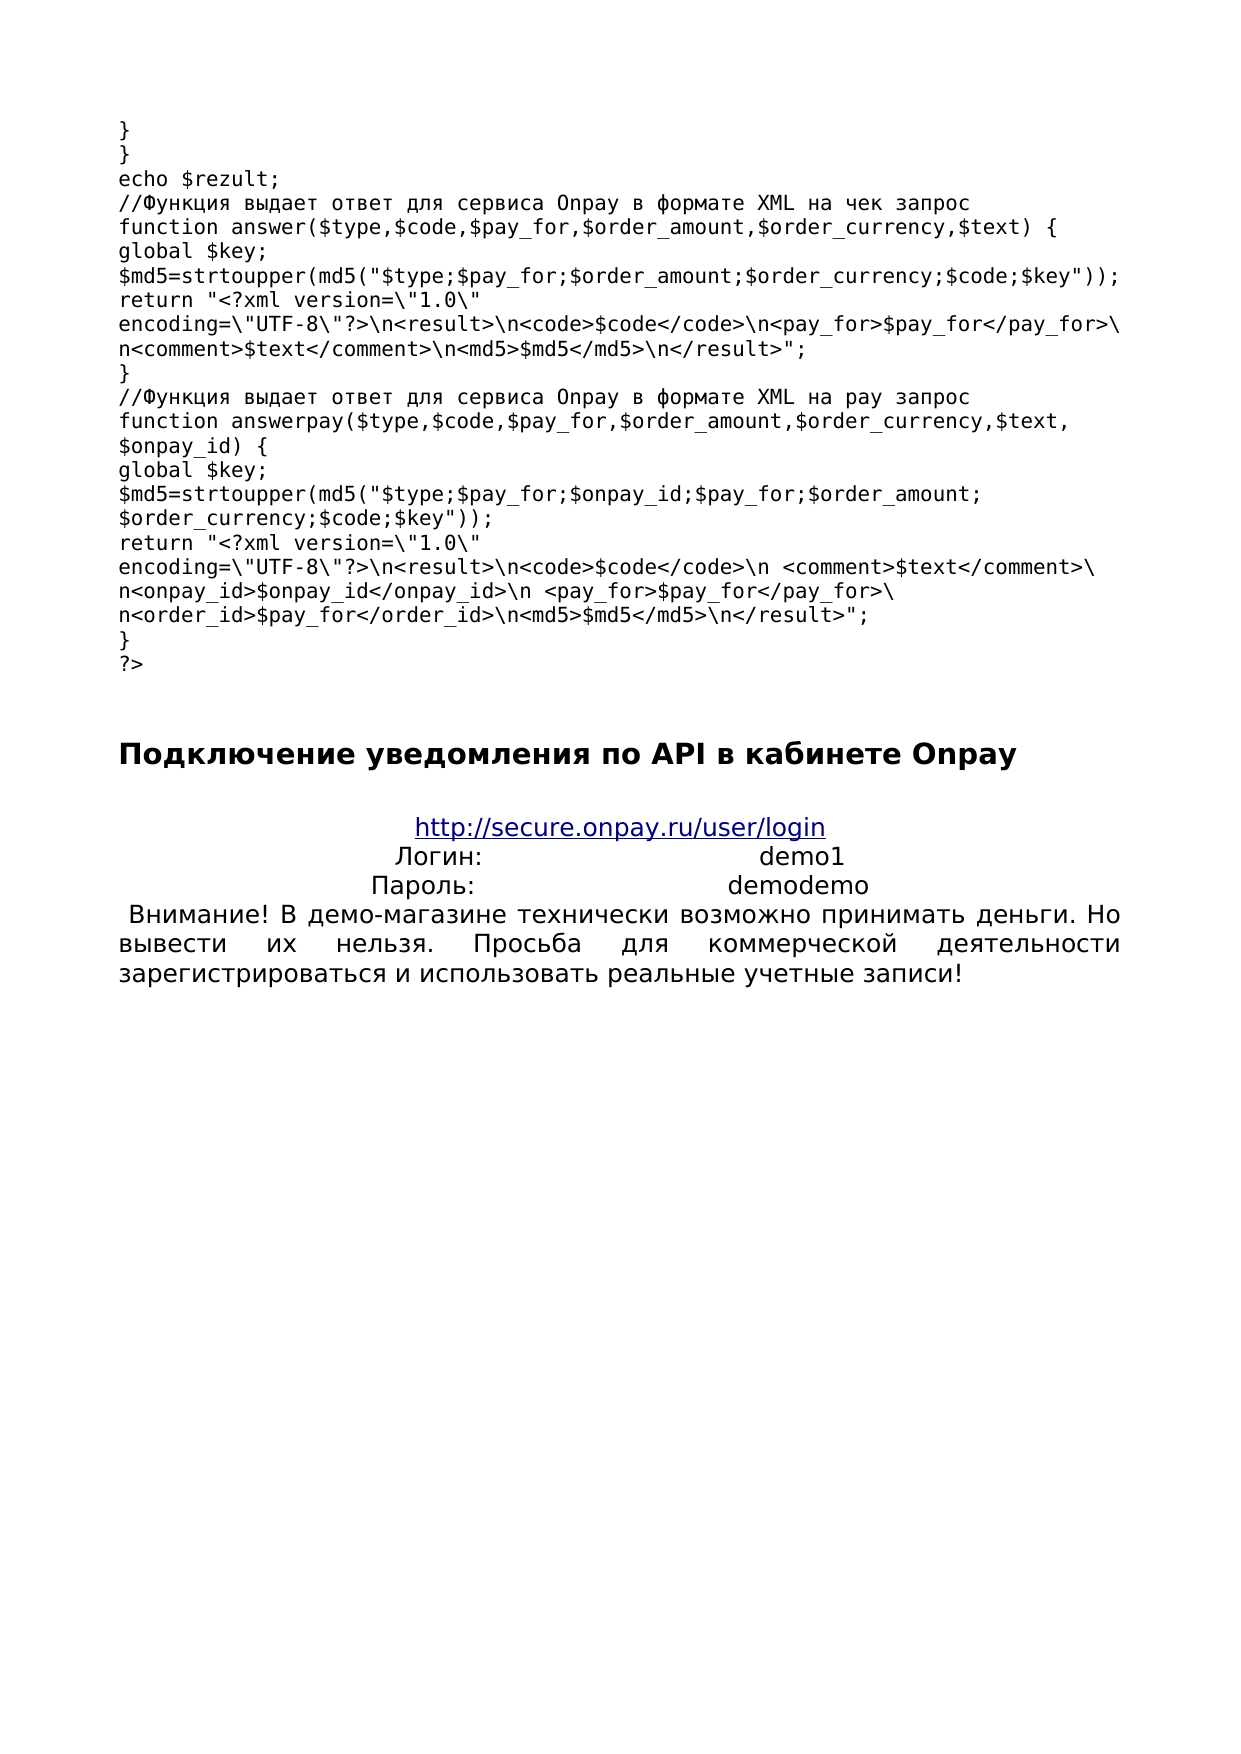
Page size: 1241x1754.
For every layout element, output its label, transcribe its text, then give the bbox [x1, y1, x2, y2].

subtitle Подключение уведомления по API в кабинете Onpay [118, 737, 1122, 771]
text } } echo $rezult; //Функция выдает ответ для сервиса Onpay в формате XML на чек запрос function answer($type,$code,$pay_for,$order_amount,$order_currency,$text) { global $key; $md5=strtoupper(md5("$type;$pay_for;$order_amount;$order_currency;$code;$key")); return "<?xml version=\"1.0\" encoding=\"UTF-8\"?>\n<result>\n<code>$code</code>\n<pay_for>$pay_for</pay_for>\n<comment>$text</comment>\n<md5>$md5</md5>\n</result>"; } //Функция выдает ответ для сервиса Onpay в формате XML на pay запрос function answerpay($type,$code,$pay_for,$order_amount,$order_currency,$text,$onpay_id) { global $key; $md5=strtoupper(md5("$type;$pay_for;$onpay_id;$pay_for;$order_amount;$order_currency;$code;$key")); return "<?xml version=\"1.0\" encoding=\"UTF-8\"?>\n<result>\n<code>$code</code>\n <comment>$text</comment>\n<onpay_id>$onpay_id</onpay_id>\n <pay_for>$pay_for</pay_for>\n<order_id>$pay_for</order_id>\n<md5>$md5</md5>\n</result>"; } ?> [118, 118, 1122, 701]
text http://secure.onpay.ru/user/login Логин: demo1 Пароль: demodemo Внимание! В демо-магазине технически возможно принимать деньги. Но вывести их нельзя. Просьба для коммерческой деятельности зарегистрироваться и использовать реальные учетные записи! [118, 784, 1122, 988]
